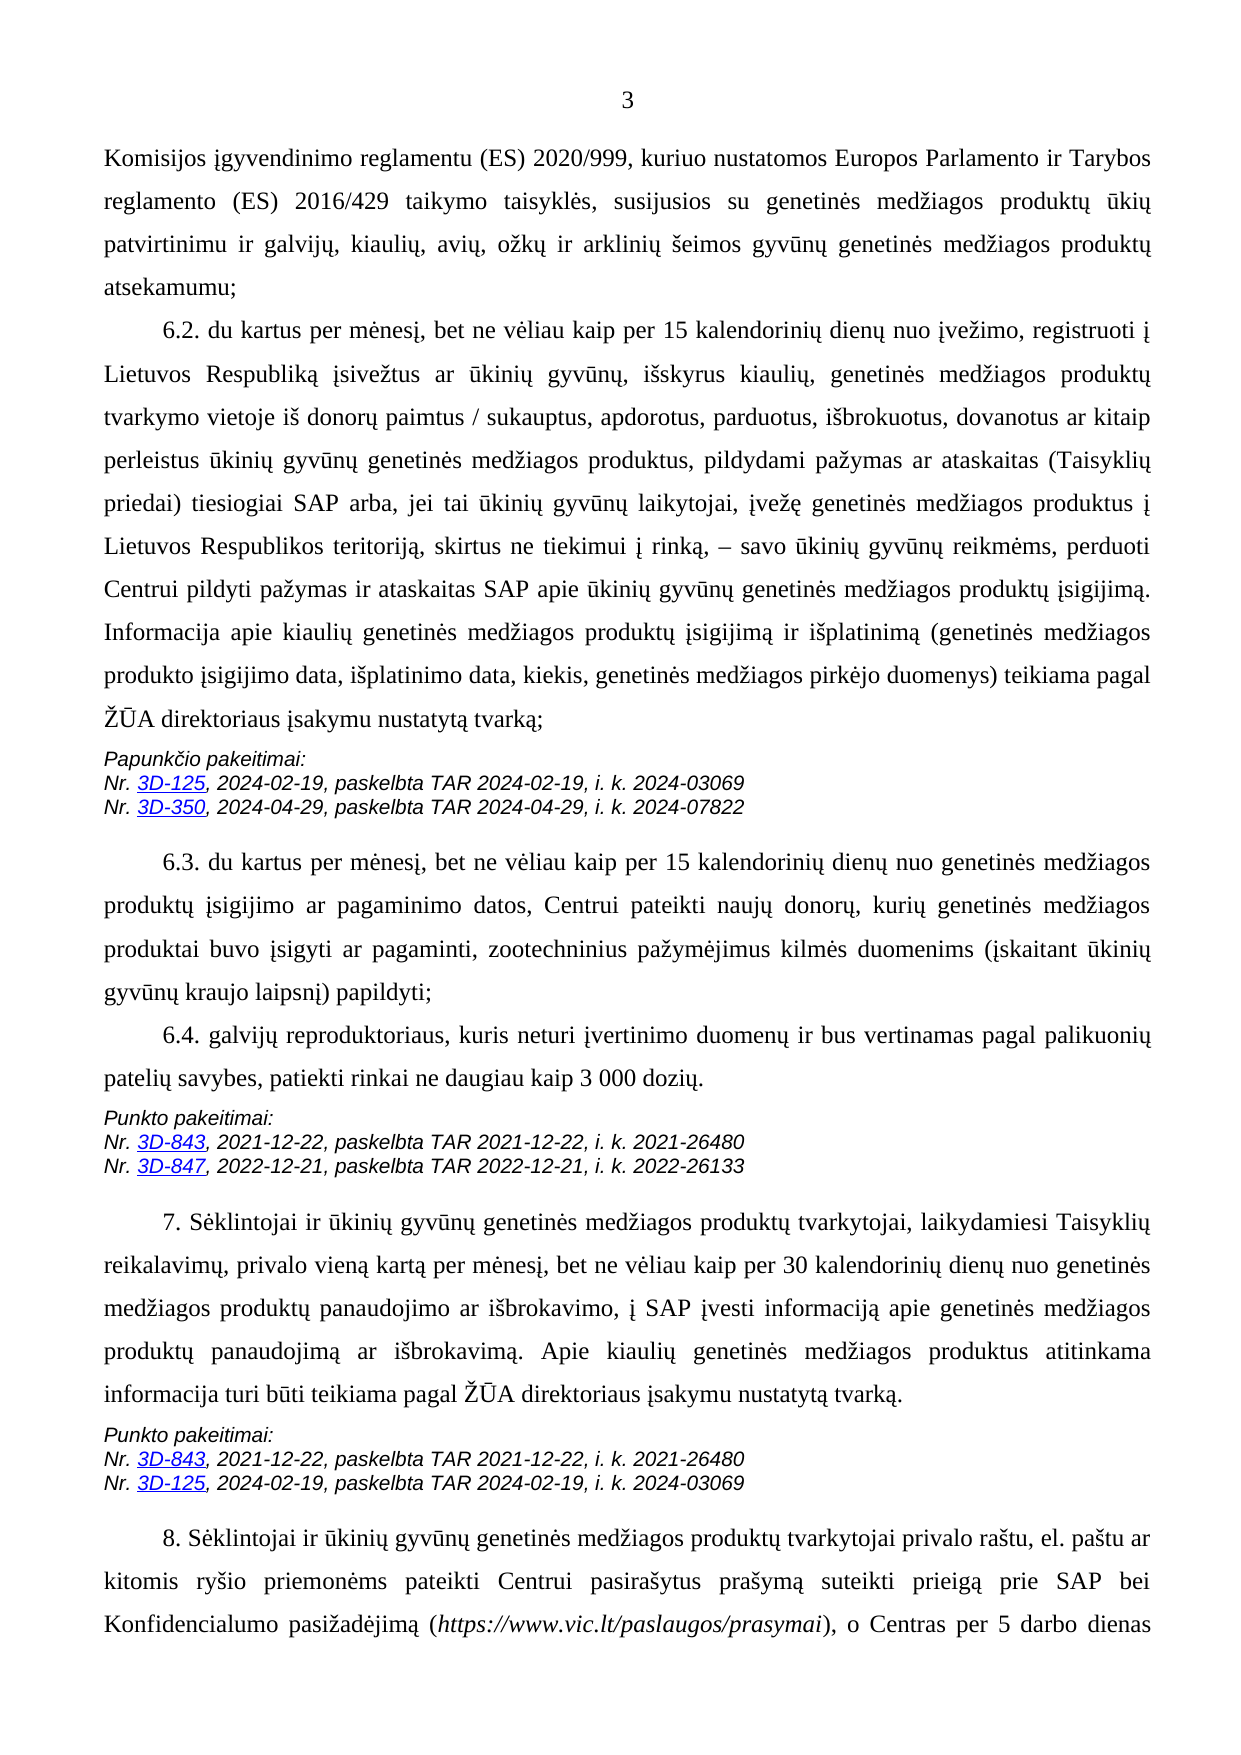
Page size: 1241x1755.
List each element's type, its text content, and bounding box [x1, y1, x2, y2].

text Nr. 3D-125, 2024-02-19, paskelbta TAR 2024-02-19, i. k. 2024-03069 [103, 771, 1152, 795]
text Nr. 3D-847, 2022-12-21, paskelbta TAR 2022-12-21, i. k. 2022-26133 [103, 1154, 1152, 1178]
text Nr. 3D-843, 2021-12-22, paskelbta TAR 2021-12-22, i. k. 2021-26480 [103, 1446, 1152, 1470]
text 6.4. galvijų reproduktoriaus, kuris neturi įvertinimo duomenų ir bus vertinamas pagal palikuonių patelių savybes, patiekti rinkai ne daugiau kaip 3 000 dozių. [103, 1020, 1152, 1092]
text 6.2. du kartus per mėnesį, bet ne vėliau kaip per 15 kalendorinių dienų nuo įvežimo, registruoti į Lietuvos Respubliką įsivežtus ar ūkinių gyvūnų, išskyrus kiaulių, genetinės medžiagos produktų tvarkymo vietoje iš donorų paimtus / sukauptus, apdorotus, parduotus, išbrokuotus, dovanotus ar kitaip perleistus ūkinių gyvūnų genetinės medžiagos produktus, pildydami pažymas ar ataskaitas (Taisyklių priedai) tiesiogiai SAP arba, jei tai ūkinių gyvūnų laikytojai, įvežę genetinės medžiagos produktus į Lietuvos Respublikos teritoriją, skirtus ne tiekimui į rinką, – savo ūkinių gyvūnų reikmėms, perduoti Centrui pildyti pažymas ir ataskaitas SAP apie ūkinių gyvūnų genetinės medžiagos produktų įsigijimą. Informacija apie kiaulių genetinės medžiagos produktų įsigijimą ir išplatinimą (genetinės medžiagos produkto įsigijimo data, išplatinimo data, kiekis, genetinės medžiagos pirkėjo duomenys) teikiama pagal ŽŪA direktoriaus įsakymu nustatytą tvarką; [103, 316, 1152, 732]
text Papunkčio pakeitimai: [103, 747, 1152, 771]
text Nr. 3D-843, 2021-12-22, paskelbta TAR 2021-12-22, i. k. 2021-26480 [103, 1130, 1152, 1154]
text Nr. 3D-350, 2024-04-29, paskelbta TAR 2024-04-29, i. k. 2024-07822 [103, 795, 1152, 819]
text Punkto pakeitimai: [103, 1422, 1152, 1446]
text 8. Sėklintojai ir ūkinių gyvūnų genetinės medžiagos produktų tvarkytojai privalo raštu, el. paštu ar kitomis ryšio priemonėms pateikti Centrui pasirašytus prašymą suteikti prieigą prie SAP bei Konfidencialumo pasižadėjimą (https://www.vic.lt/paslaugos/prasymai), o Centras per 5 darbo dienas [103, 1523, 1152, 1638]
text Komisijos įgyvendinimo reglamentu (ES) 2020/999, kuriuo nustatomos Europos Parlamento ir Tarybos reglamento (ES) 2016/429 taikymo taisyklės, susijusios su genetinės medžiagos produktų ūkių patvirtinimu ir galvijų, kiaulių, avių, ožkų ir arklinių šeimos gyvūnų genetinės medžiagos produktų atsekamumu; [103, 143, 1152, 301]
text Nr. 3D-125, 2024-02-19, paskelbta TAR 2024-02-19, i. k. 2024-03069 [103, 1470, 1152, 1494]
text 7. Sėklintojai ir ūkinių gyvūnų genetinės medžiagos produktų tvarkytojai, laikydamiesi Taisyklių reikalavimų, privalo vieną kartą per mėnesį, bet ne vėliau kaip per 30 kalendorinių dienų nuo genetinės medžiagos produktų panaudojimo ar išbrokavimo, į SAP įvesti informaciją apie genetinės medžiagos produktų panaudojimą ar išbrokavimą. Apie kiaulių genetinės medžiagos produktus atitinkama informacija turi būti teikiama pagal ŽŪA direktoriaus įsakymu nustatytą tvarką. [103, 1207, 1152, 1408]
text Punkto pakeitimai: [103, 1106, 1152, 1130]
text 6.3. du kartus per mėnesį, bet ne vėliau kaip per 15 kalendorinių dienų nuo genetinės medžiagos produktų įsigijimo ar pagaminimo datos, Centrui pateikti naujų donorų, kurių genetinės medžiagos produktai buvo įsigyti ar pagaminti, zootechninius pažymėjimus kilmės duomenims (įskaitant ūkinių gyvūnų kraujo laipsnį) papildyti; [103, 847, 1152, 1006]
